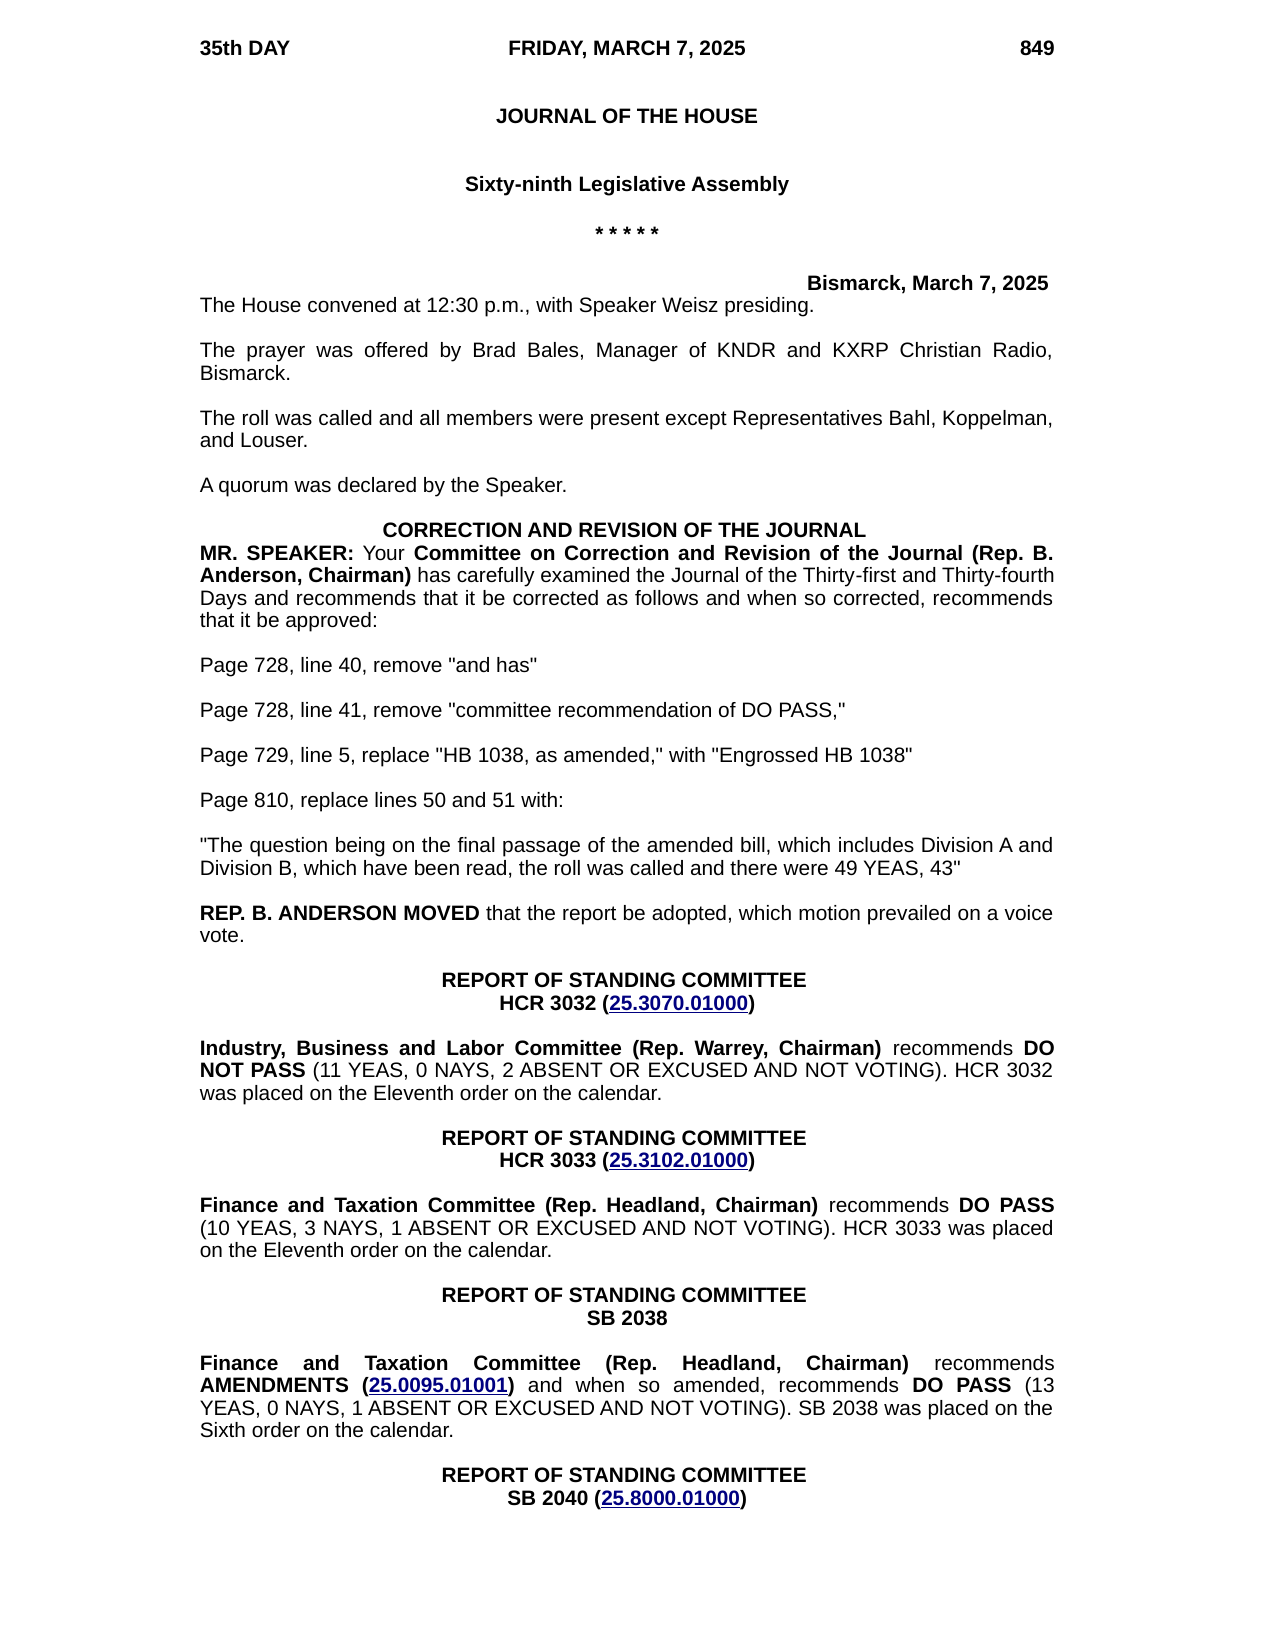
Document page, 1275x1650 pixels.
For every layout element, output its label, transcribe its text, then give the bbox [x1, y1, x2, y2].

text Bismarck, March 7, 2025 [199, 272, 1054, 295]
text REPORT OF STANDING COMMITTEE SB 2038 [199, 1285, 1054, 1330]
text JOURNAL OF THE HOUSE [199, 106, 1054, 128]
text CORRECTION AND REVISION OF THE JOURNAL [199, 520, 1054, 542]
text REPORT OF STANDING COMMITTEE HCR 3033 (25.3102.01000) [199, 1127, 1054, 1172]
text Page 729, line 5, replace "HB 1038, as amended," with "Engrossed HB 1038" [199, 745, 1054, 767]
text Page 810, replace lines 50 and 51 with: [199, 790, 1054, 812]
text MR. SPEAKER: Your Committee on Correction and Revision of the Journal (Rep. B. Anderson, Chairman) has carefully examined the Journal of the Thirty‑first and Thirty‑fourth Days and recommends that it be corrected as follows and when so corrected, recommends that it be approved: [199, 542, 1054, 632]
text Industry, Business and Labor Committee (Rep. Warrey, Chairman) recommends DO NOT PASS (11 YEAS, 0 NAYS, 2 ABSENT OR EXCUSED AND NOT VOTING). HCR 3032 was placed on the Eleventh order on the calendar. [199, 1037, 1054, 1105]
text Page 728, line 41, remove "committee recommendation of DO PASS," [199, 700, 1054, 722]
text REP. B. ANDERSON MOVED that the report be adopted, which motion prevailed on a voice vote. [199, 902, 1054, 947]
text The roll was called and all members were present except Representatives Bahl, Koppelman, and Louser. [199, 407, 1054, 452]
text Page 728, line 40, remove "and has" [199, 655, 1054, 677]
text REPORT OF STANDING COMMITTEE HCR 3032 (25.3070.01000) [199, 970, 1054, 1015]
text REPORT OF STANDING COMMITTEE SB 2040 (25.8000.01000) [199, 1465, 1054, 1510]
text Sixty‑ninth Legislative Assembly [199, 173, 1054, 196]
text "The question being on the final passage of the amended bill, which includes Division A and Division B, which have been read, the roll was called and there were 49 YEAS, 43" [199, 835, 1054, 880]
text Finance and Taxation Committee (Rep. Headland, Chairman) recommends AMENDMENTS (25.0095.01001) and when so amended, recommends DO PASS (13 YEAS, 0 NAYS, 1 ABSENT OR EXCUSED AND NOT VOTING). SB 2038 was placed on the Sixth order on the calendar. [199, 1352, 1054, 1442]
text The prayer was offered by Brad Bales, Manager of KNDR and KXRP Christian Radio, Bismarck. [199, 340, 1054, 385]
text A quorum was declared by the Speaker. [199, 475, 1054, 497]
text Finance and Taxation Committee (Rep. Headland, Chairman) recommends DO PASS (10 YEAS, 3 NAYS, 1 ABSENT OR EXCUSED AND NOT VOTING). HCR 3033 was placed on the Eleventh order on the calendar. [199, 1195, 1054, 1262]
text The House convened at 12:30 p.m., with Speaker Weisz presiding. [199, 295, 1054, 317]
text * * * * * [199, 223, 1054, 246]
